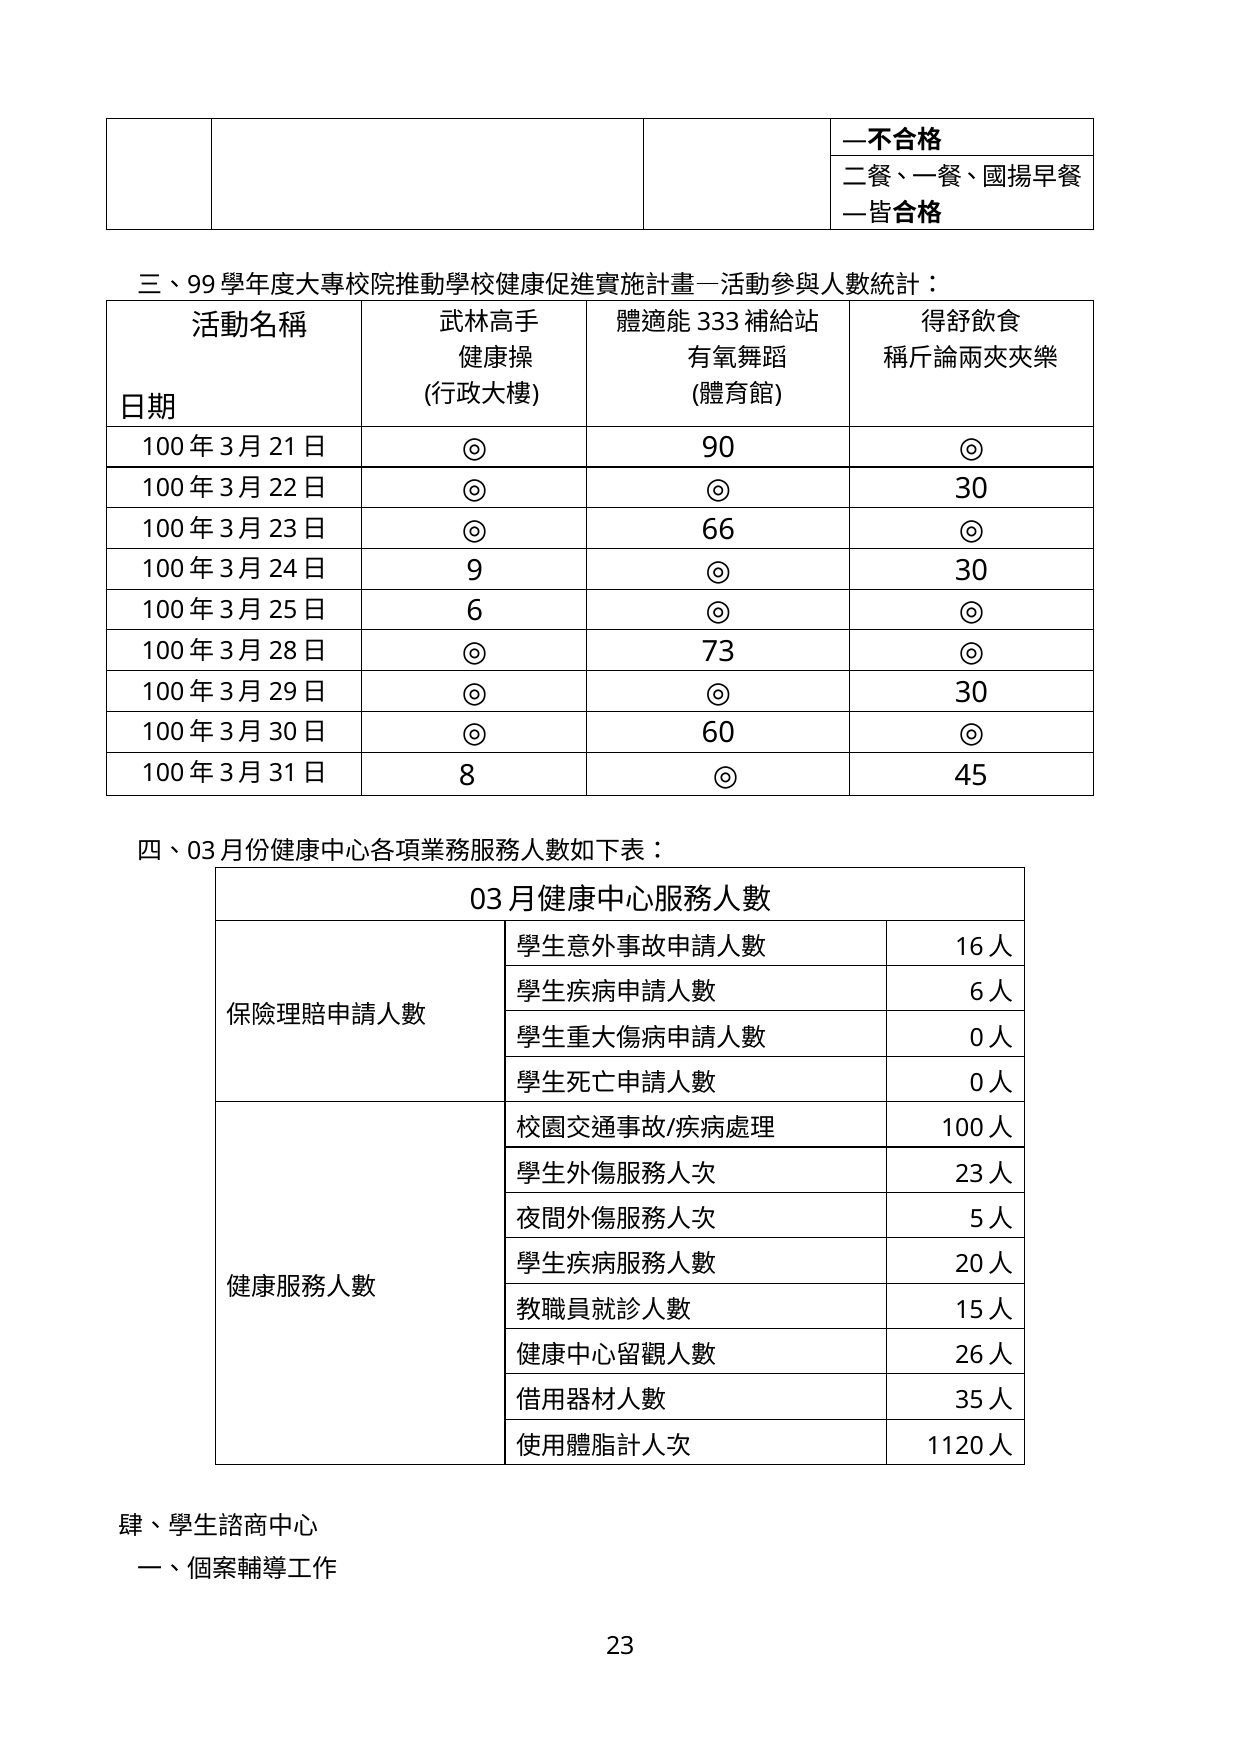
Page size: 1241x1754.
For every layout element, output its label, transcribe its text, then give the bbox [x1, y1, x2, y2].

table_cell ◎ [587, 549, 849, 588]
table_cell 學生意外事故申請人數 [506, 921, 886, 965]
table_cell [212, 119, 643, 229]
table_cell ◎ [362, 508, 586, 548]
table_cell 0人 [887, 1057, 1024, 1101]
table_cell 30 [850, 549, 1093, 588]
table_header 03月健康中心服務人數 [216, 868, 1024, 920]
table_cell 9 [362, 549, 586, 588]
table_header 活動名稱 日期 [107, 301, 361, 426]
text 肆、學生諮商中心 [118, 1499, 1122, 1543]
table_cell ◎ [587, 590, 849, 629]
text 四、03月份健康中心各項業務服務人數如下表： [137, 830, 1122, 867]
table_cell 100人 [887, 1102, 1024, 1146]
table_cell ◎ [587, 468, 849, 507]
table_cell 6人 [887, 966, 1024, 1010]
table_cell 23人 [887, 1148, 1024, 1192]
table_cell 45 [850, 753, 1093, 795]
table_cell 20人 [887, 1238, 1024, 1282]
table_cell 保險理賠申請人數 [216, 921, 504, 1101]
table_cell ◎ [362, 671, 586, 711]
table_cell ◎ [850, 427, 1093, 466]
table_cell 0人 [887, 1011, 1024, 1056]
table_cell ◎ [850, 630, 1093, 670]
table_cell 100年3月29日 [107, 671, 361, 711]
table_cell 30 [850, 468, 1093, 507]
table_cell 30 [850, 671, 1093, 711]
table_cell 學生疾病服務人數 [506, 1238, 886, 1282]
table_cell 16人 [887, 921, 1024, 965]
table_cell ◎ [362, 427, 586, 466]
table_cell 100年3月24日 [107, 549, 361, 588]
table_cell 26人 [887, 1329, 1024, 1373]
table_cell 100年3月28日 [107, 630, 361, 670]
table_cell ◎ [850, 590, 1093, 629]
table_cell 學生外傷服務人次 [506, 1148, 886, 1192]
table_cell 66 [587, 508, 849, 548]
table_header 體適能333補給站 有氧舞蹈 (體育館) [587, 301, 849, 426]
table_header 武林高手 健康操 (行政大樓) [362, 301, 586, 426]
table_cell 健康服務人數 [216, 1102, 504, 1464]
table_cell 100年3月23日 [107, 508, 361, 548]
table_cell 35人 [887, 1374, 1024, 1418]
table_cell ◎ [362, 630, 586, 670]
table_cell 15人 [887, 1284, 1024, 1328]
table_cell ◎ [587, 671, 849, 711]
table_cell 校園交通事故/疾病處理 [506, 1102, 886, 1146]
text 三、99學年度大專校院推動學校健康促進實施計畫—活動參與人數統計： [137, 264, 1122, 300]
table_cell 100年3月31日 [107, 753, 361, 795]
table_cell 100年3月22日 [107, 468, 361, 507]
table_cell 學生死亡申請人數 [506, 1057, 886, 1101]
table_cell 使用體脂計人次 [506, 1420, 886, 1464]
table_cell 教職員就診人數 [506, 1284, 886, 1328]
table_cell ◎ [850, 712, 1093, 752]
table_cell 100年3月25日 [107, 590, 361, 629]
table_cell ◎ [587, 753, 849, 795]
table_cell [107, 119, 211, 229]
table_cell 100年3月30日 [107, 712, 361, 752]
table_cell ◎ [362, 712, 586, 752]
table_cell 學生疾病申請人數 [506, 966, 886, 1010]
table_cell 5人 [887, 1193, 1024, 1237]
table_cell 學生重大傷病申請人數 [506, 1011, 886, 1056]
table_header 得舒飲食 稱斤論兩夾夾樂 [850, 301, 1093, 426]
table_cell 二餐、一餐、國揚早餐 —皆合格 [831, 156, 1093, 229]
table_cell ◎ [362, 468, 586, 507]
table_cell 夜間外傷服務人次 [506, 1193, 886, 1237]
table_cell 借用器材人數 [506, 1374, 886, 1418]
text 一、個案輔導工作 [137, 1543, 1122, 1587]
table_cell [644, 119, 830, 229]
table_cell 8 [362, 753, 586, 795]
table_cell 100年3月21日 [107, 427, 361, 466]
table_cell 1120人 [887, 1420, 1024, 1464]
table_cell 73 [587, 630, 849, 670]
table_cell ◎ [850, 508, 1093, 548]
table_cell —不合格 [831, 119, 1093, 155]
table_cell 健康中心留觀人數 [506, 1329, 886, 1373]
table_cell 60 [587, 712, 849, 752]
table_cell 90 [587, 427, 849, 466]
table_cell 6 [362, 590, 586, 629]
